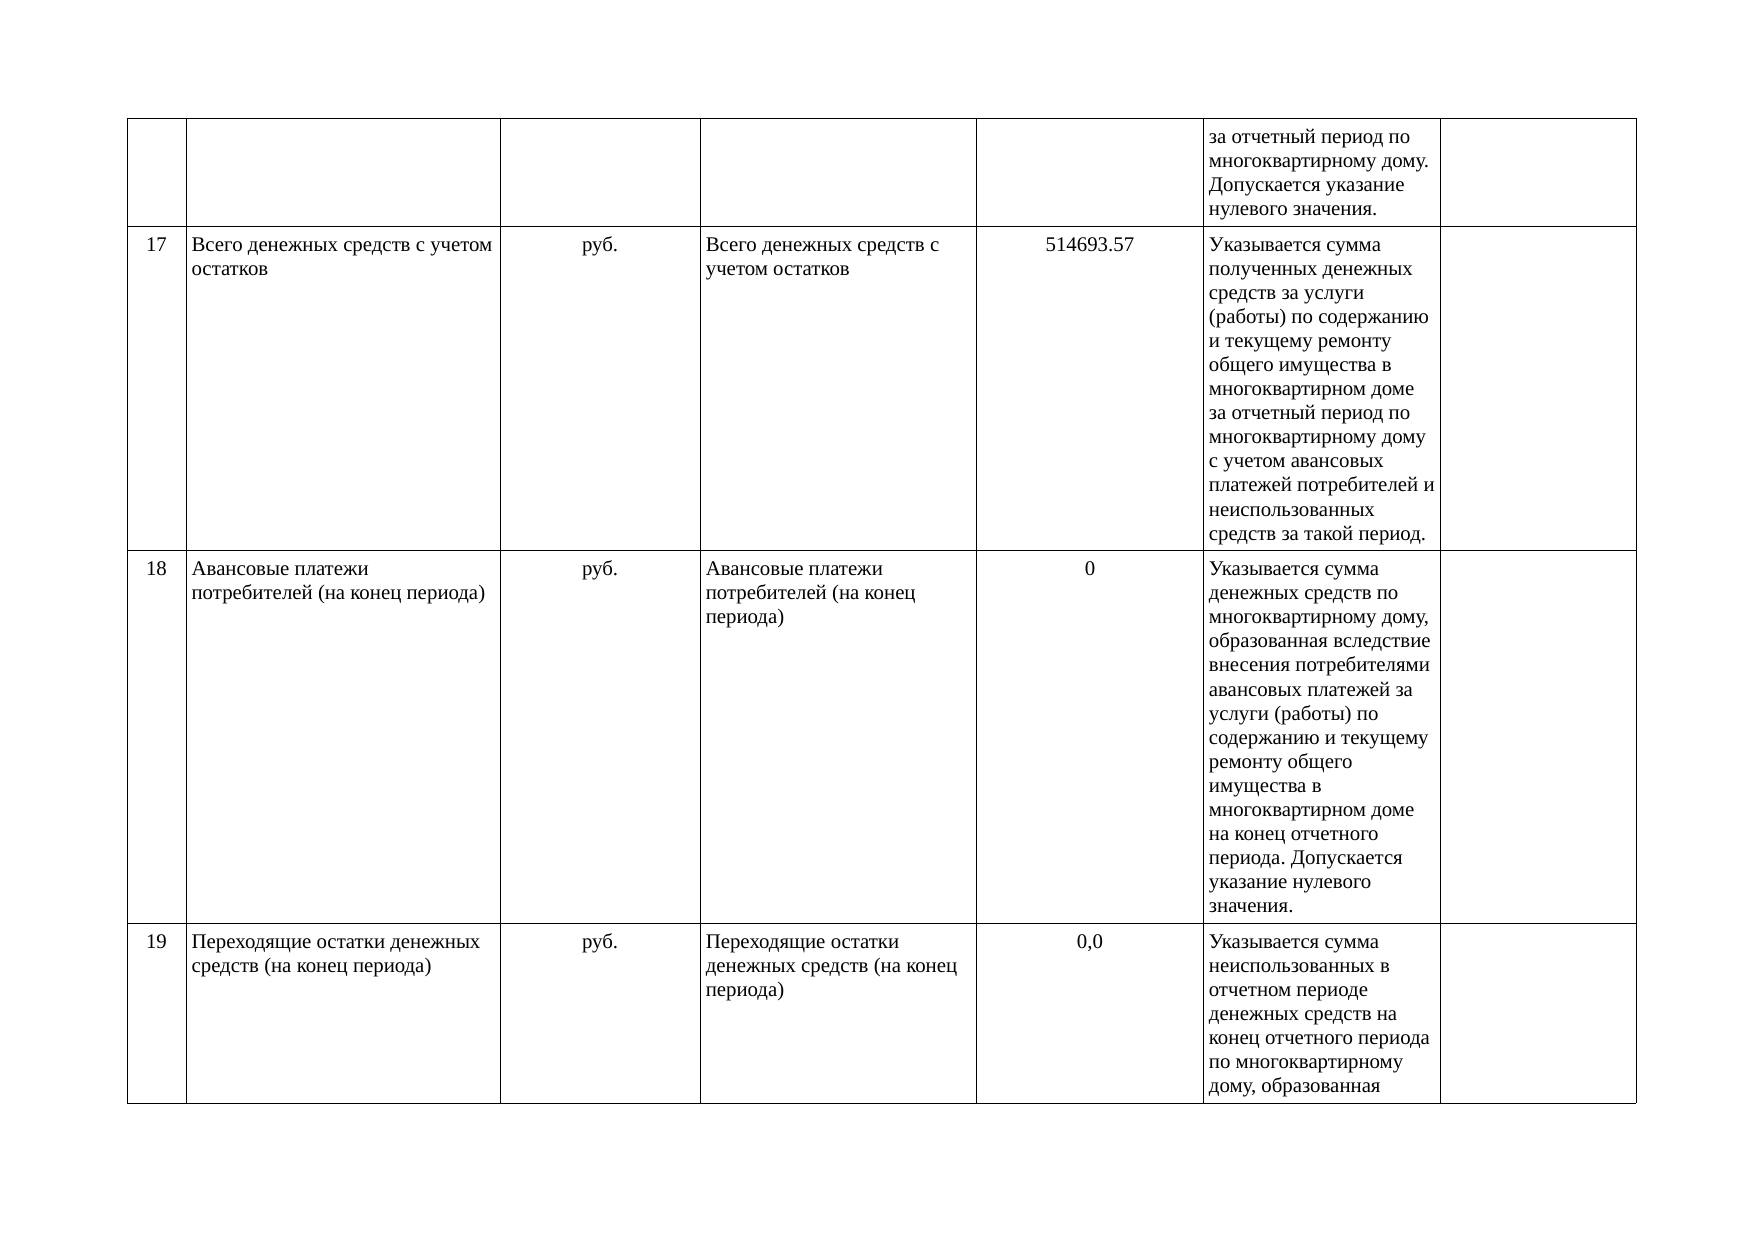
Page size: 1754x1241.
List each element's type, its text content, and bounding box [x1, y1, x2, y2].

table_cell Авансовые платежи потребителей (на конец периода) [187, 551, 500, 923]
table_cell [501, 119, 700, 226]
table_cell 0 [977, 551, 1203, 923]
table_cell 17 [128, 227, 186, 550]
table_cell Указывается сумма неиспользованных в отчетном периоде денежных средств на конец отчетного периода по многоквартирному дому, образованная [1204, 924, 1440, 1103]
table_cell руб. [501, 924, 700, 1103]
table_cell 514693,57 [977, 227, 1203, 550]
table_cell Указывается сумма денежных средств по многоквартирному дому, образованная вследствие внесения потребителями авансовых платежей за услуги (работы) по содержанию и текущему ремонту общего имущества в многоквартирном доме на конец отчетного периода. Допускается указание нулевого значения. [1204, 551, 1440, 923]
table_cell [1441, 924, 1636, 1103]
table_cell [1441, 119, 1636, 226]
table_cell Переходящие остатки денежных средств (на конец периода) [187, 924, 500, 1103]
table_cell [977, 119, 1203, 226]
table_cell Переходящие остатки денежных средств (на конец периода) [701, 924, 976, 1103]
table_cell Всего денежных средств с учетом остатков [701, 227, 976, 550]
table_cell руб. [501, 551, 700, 923]
table_cell [128, 119, 186, 226]
table_cell 18 [128, 551, 186, 923]
table_cell Указывается сумма полученных денежных средств за услуги (работы) по содержанию и текущему ремонту общего имущества в многоквартирном доме за отчетный период по многоквартирному дому с учетом авансовых платежей потребителей и неиспользованных средств за такой период. [1204, 227, 1440, 550]
table_cell Всего денежных средств с учетом остатков [187, 227, 500, 550]
table_cell [1441, 227, 1636, 550]
table_cell 19 [128, 924, 186, 1103]
table_cell [1441, 551, 1636, 923]
table_cell руб. [501, 227, 700, 550]
table_cell [701, 119, 976, 226]
table_cell [187, 119, 500, 226]
table_cell за отчетный период по многоквартирному дому. Допускается указание нулевого значения. [1204, 119, 1440, 226]
table_cell 0,0 [977, 924, 1203, 1103]
table_cell Авансовые платежи потребителей (на конец периода) [701, 551, 976, 923]
